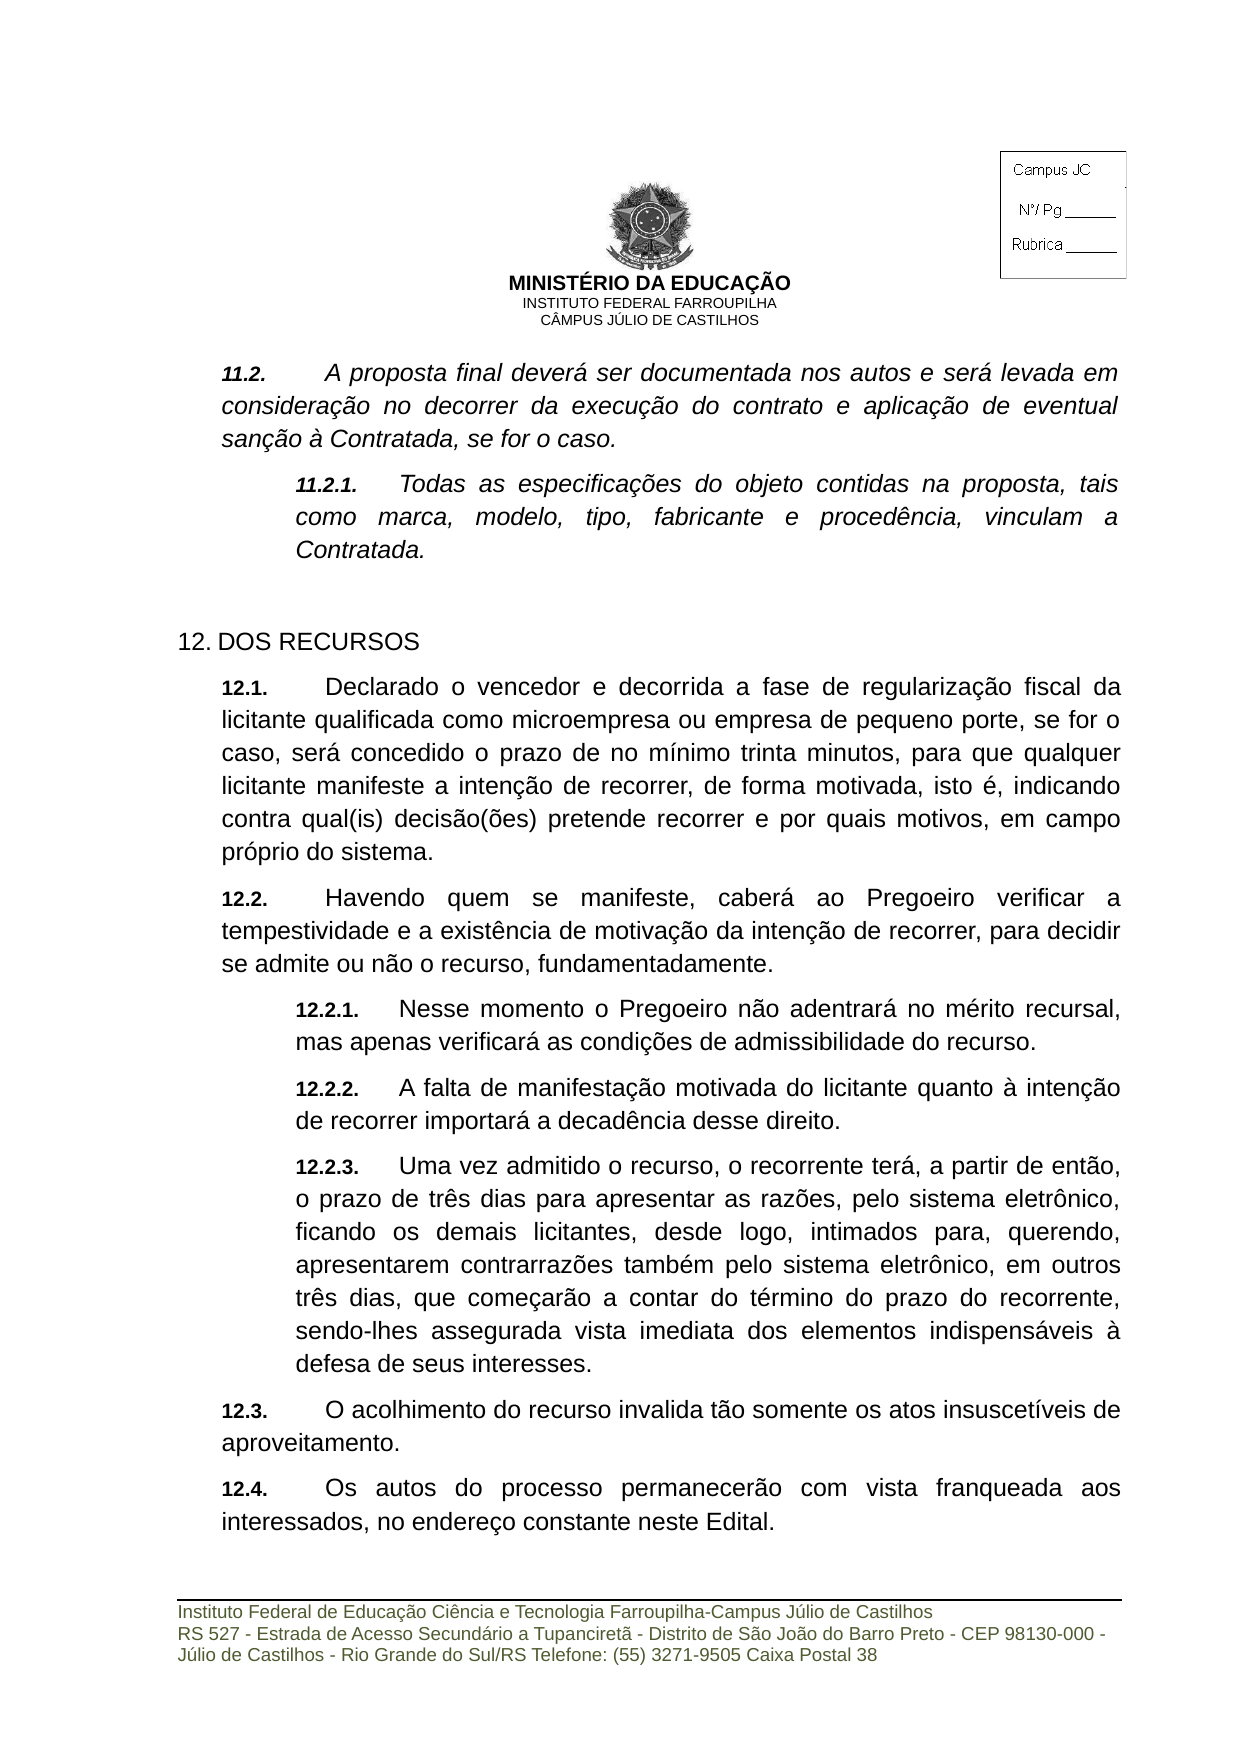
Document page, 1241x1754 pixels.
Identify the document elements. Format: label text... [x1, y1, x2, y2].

list A proposta final deverá ser documentada nos autos e será levada em consideração no decorrer da execução do contrato e aplicação de eventual sanção à Contratada, se for o caso. [221, 358, 1122, 453]
list O acolhimento do recurso invalida tão somente os atos insuscetíveis de aproveitamento. [221, 1395, 1122, 1457]
list Havendo quem se manifeste, caberá ao Pregoeiro verificar a tempestividade e a existência de motivação da intenção de recorrer, para decidir se admite ou não o recurso, fundamentadamente. [221, 883, 1122, 977]
list Uma vez admitido o recurso, o recorrente terá, a partir de então, o prazo de três dias para apresentar as razões, pelo sistema eletrônico, ficando os demais licitantes, desde logo, intimados para, querendo, apresentarem contrarrazões também pelo sistema eletrônico, em outros três dias, que começarão a contar do término do prazo do recorrente, sendo-lhes assegurada vista imediata dos elementos indispensáveis à defesa de seus interesses. [295, 1151, 1122, 1378]
picture [606, 181, 694, 271]
list DOS RECURSOS [177, 626, 1122, 655]
list A falta de manifestação motivada do licitante quanto à intenção de recorrer importará a decadência desse direito. [295, 1073, 1122, 1134]
list Os autos do processo permanecerão com vista franqueada aos interessados, no endereço constante neste Edital. [221, 1473, 1122, 1535]
list Todas as especificações do objeto contidas na proposta, tais como marca, modelo, tipo, fabricante e procedência, vinculam a Contratada. [295, 469, 1122, 564]
list Nesse momento o Pregoeiro não adentrará no mérito recursal, mas apenas verificará as condições de admissibilidade do recurso. [295, 994, 1122, 1056]
picture [1000, 150, 1127, 279]
list Declarado o vencedor e decorrida a fase de regularização fiscal da licitante qualificada como microempresa ou empresa de pequeno porte, se for o caso, será concedido o prazo de no mínimo trinta minutos, para que qualquer licitante manifeste a intenção de recorrer, de forma motivada, isto é, indicando contra qual(is) decisão(ões) pretende recorrer e por quais motivos, em campo próprio do sistema. [221, 672, 1122, 866]
